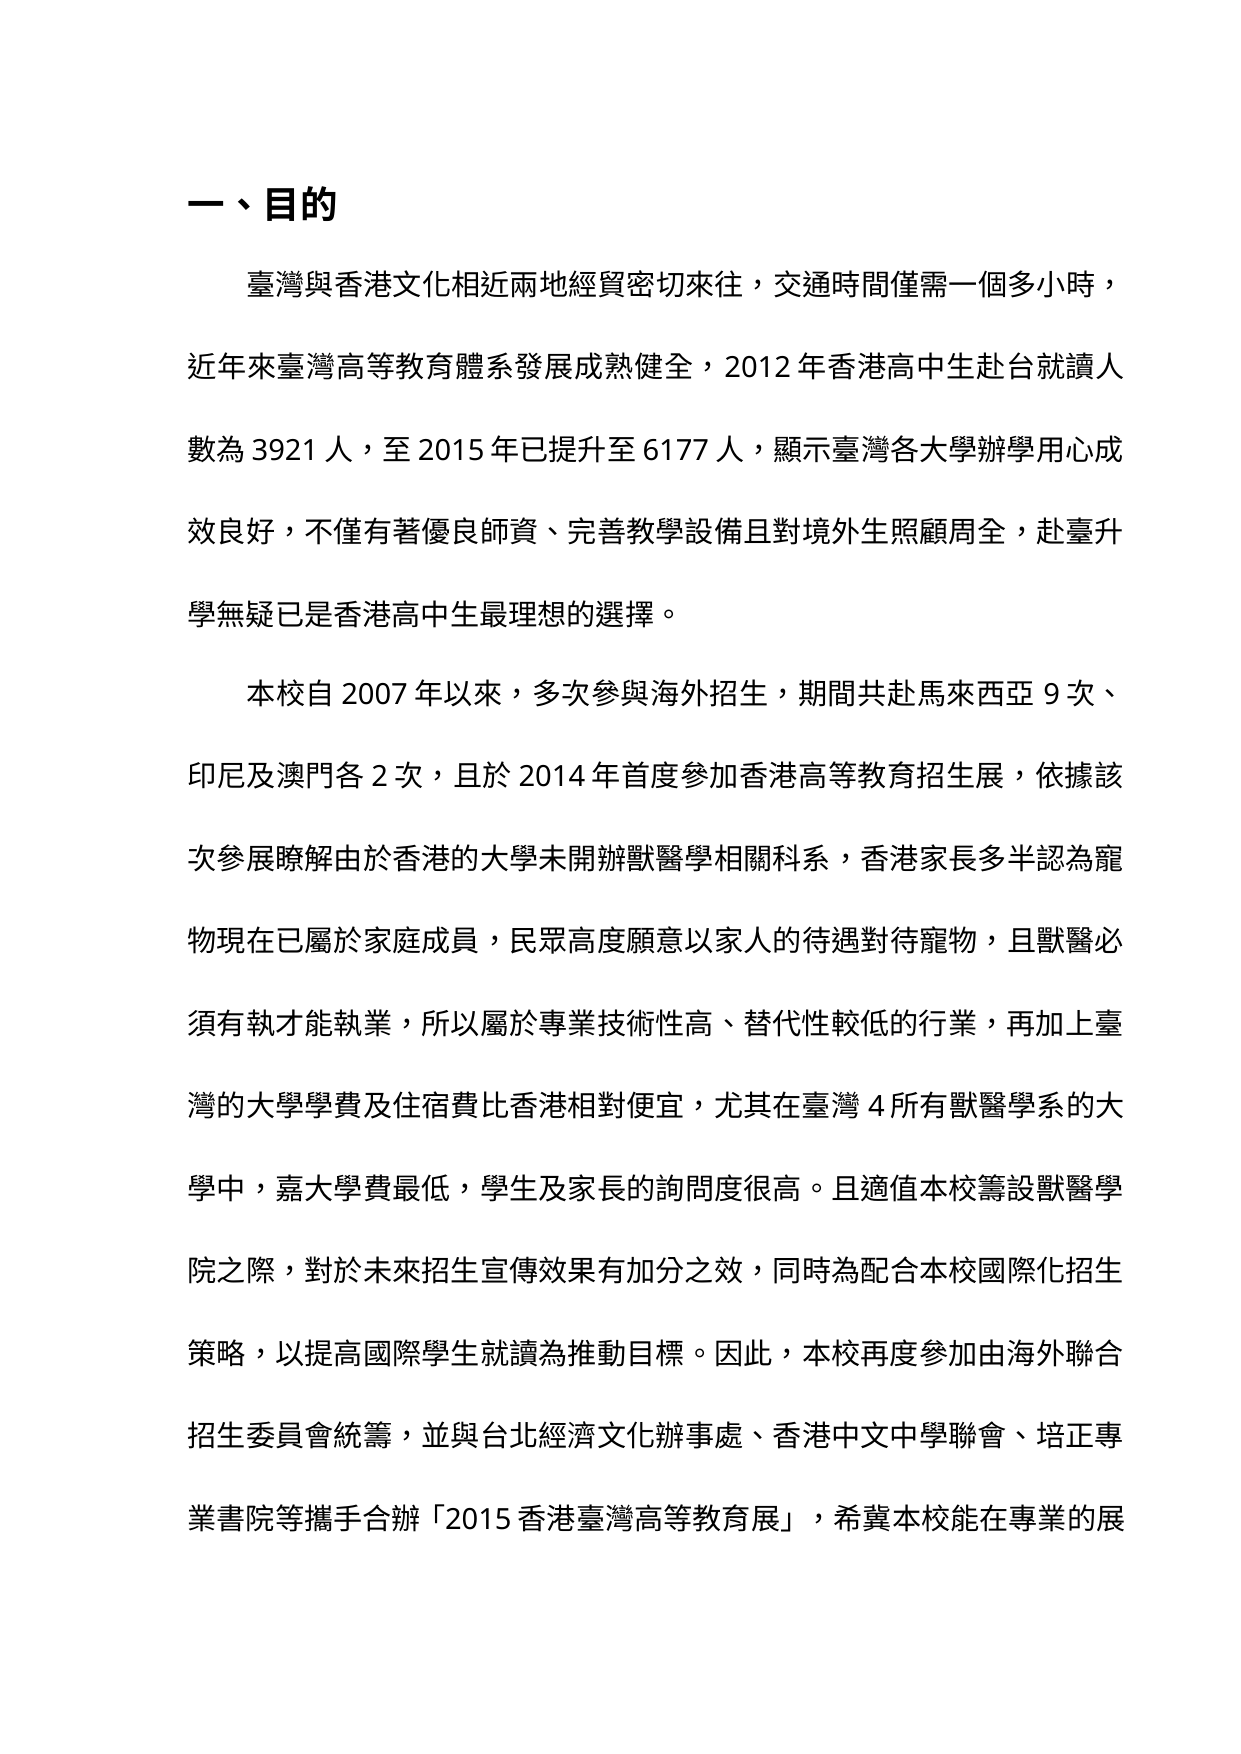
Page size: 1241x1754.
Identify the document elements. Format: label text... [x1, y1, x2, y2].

text 一、目的 [187, 164, 1125, 239]
text 臺灣與香港文化相近兩地經貿密切來往，交通時間僅需一個多小時，近年來臺灣高等教育體系發展成熟健全，2012年香港高中生赴台就讀人數為3921人，至2015年已提升至6177人，顯示臺灣各大學辦學用心成效良好，不僅有著優良師資、完善教學設備且對境外生照顧周全，赴臺升學無疑已是香港高中生最理想的選擇。 [187, 245, 1125, 650]
text 本校自2007年以來，多次參與海外招生，期間共赴馬來西亞9次、印尼及澳門各2次，且於2014年首度參加香港高等教育招生展，依據該次參展瞭解由於香港的大學未開辦獸醫學相關科系，香港家長多半認為寵物現在已屬於家庭成員，民眾高度願意以家人的待遇對待寵物，且獸醫必須有執才能執業，所以屬於專業技術性高、替代性較低的行業，再加上臺灣的大學學費及住宿費比香港相對便宜，尤其在臺灣4所有獸醫學系的大學中，嘉大學費最低，學生及家長的詢問度很高。且適值本校籌設獸醫學院之際，對於未來招生宣傳效果有加分之效，同時為配合本校國際化招生策略，以提高國際學生就讀為推動目標。因此，本校再度參加由海外聯合招生委員會統籌，並與台北經濟文化辦事處、香港中文中學聯會、培正專業書院等攜手合辦「2015香港臺灣高等教育展」，希冀本校能在專業的展場空間及便利的交通吸引更多學生到場觀展，透過本校相關招生訊息介紹，增加香港學子來校就讀意願。 [187, 654, 1125, 1554]
